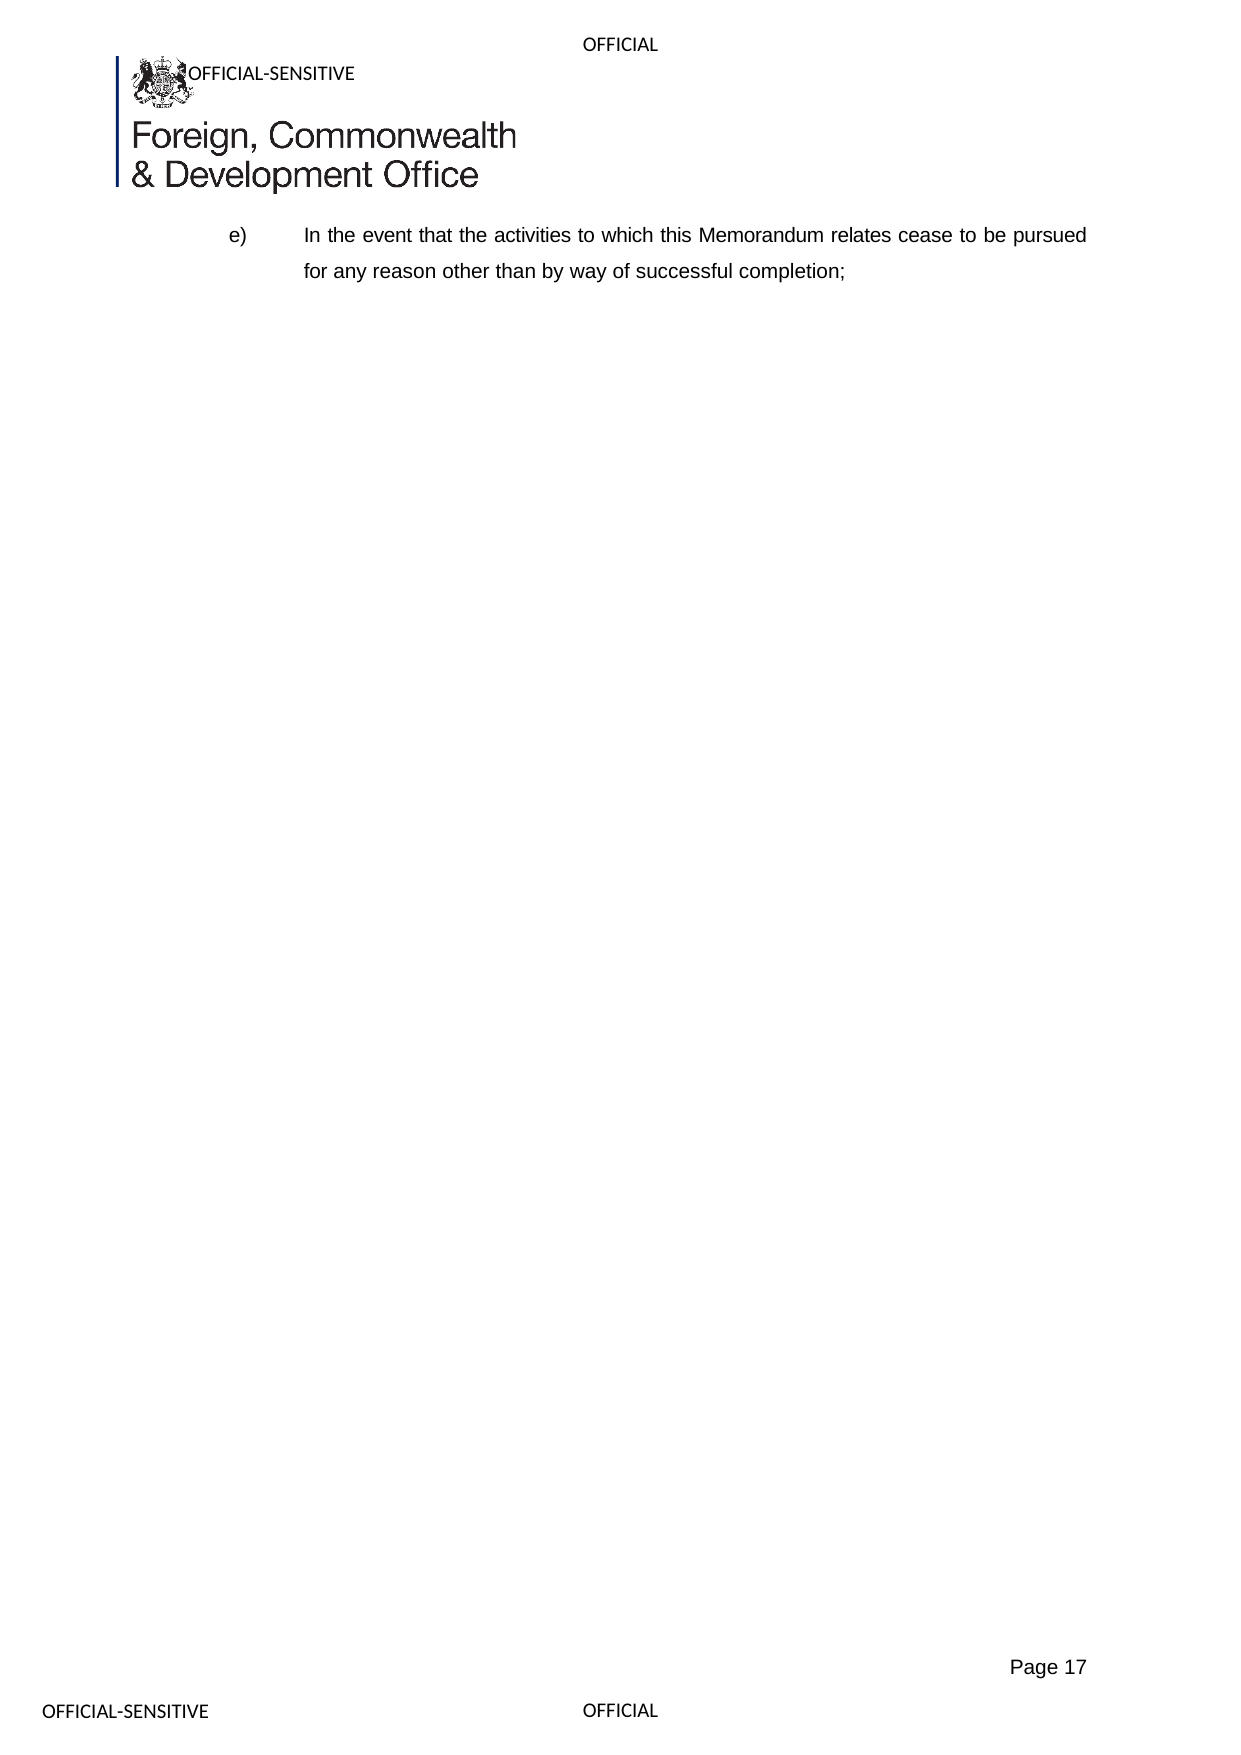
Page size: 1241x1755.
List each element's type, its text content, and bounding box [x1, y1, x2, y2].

list In the event that the activities to which this Memorandum relates cease to be pursued for any reason other than by way of successful completion; [228, 223, 1088, 283]
